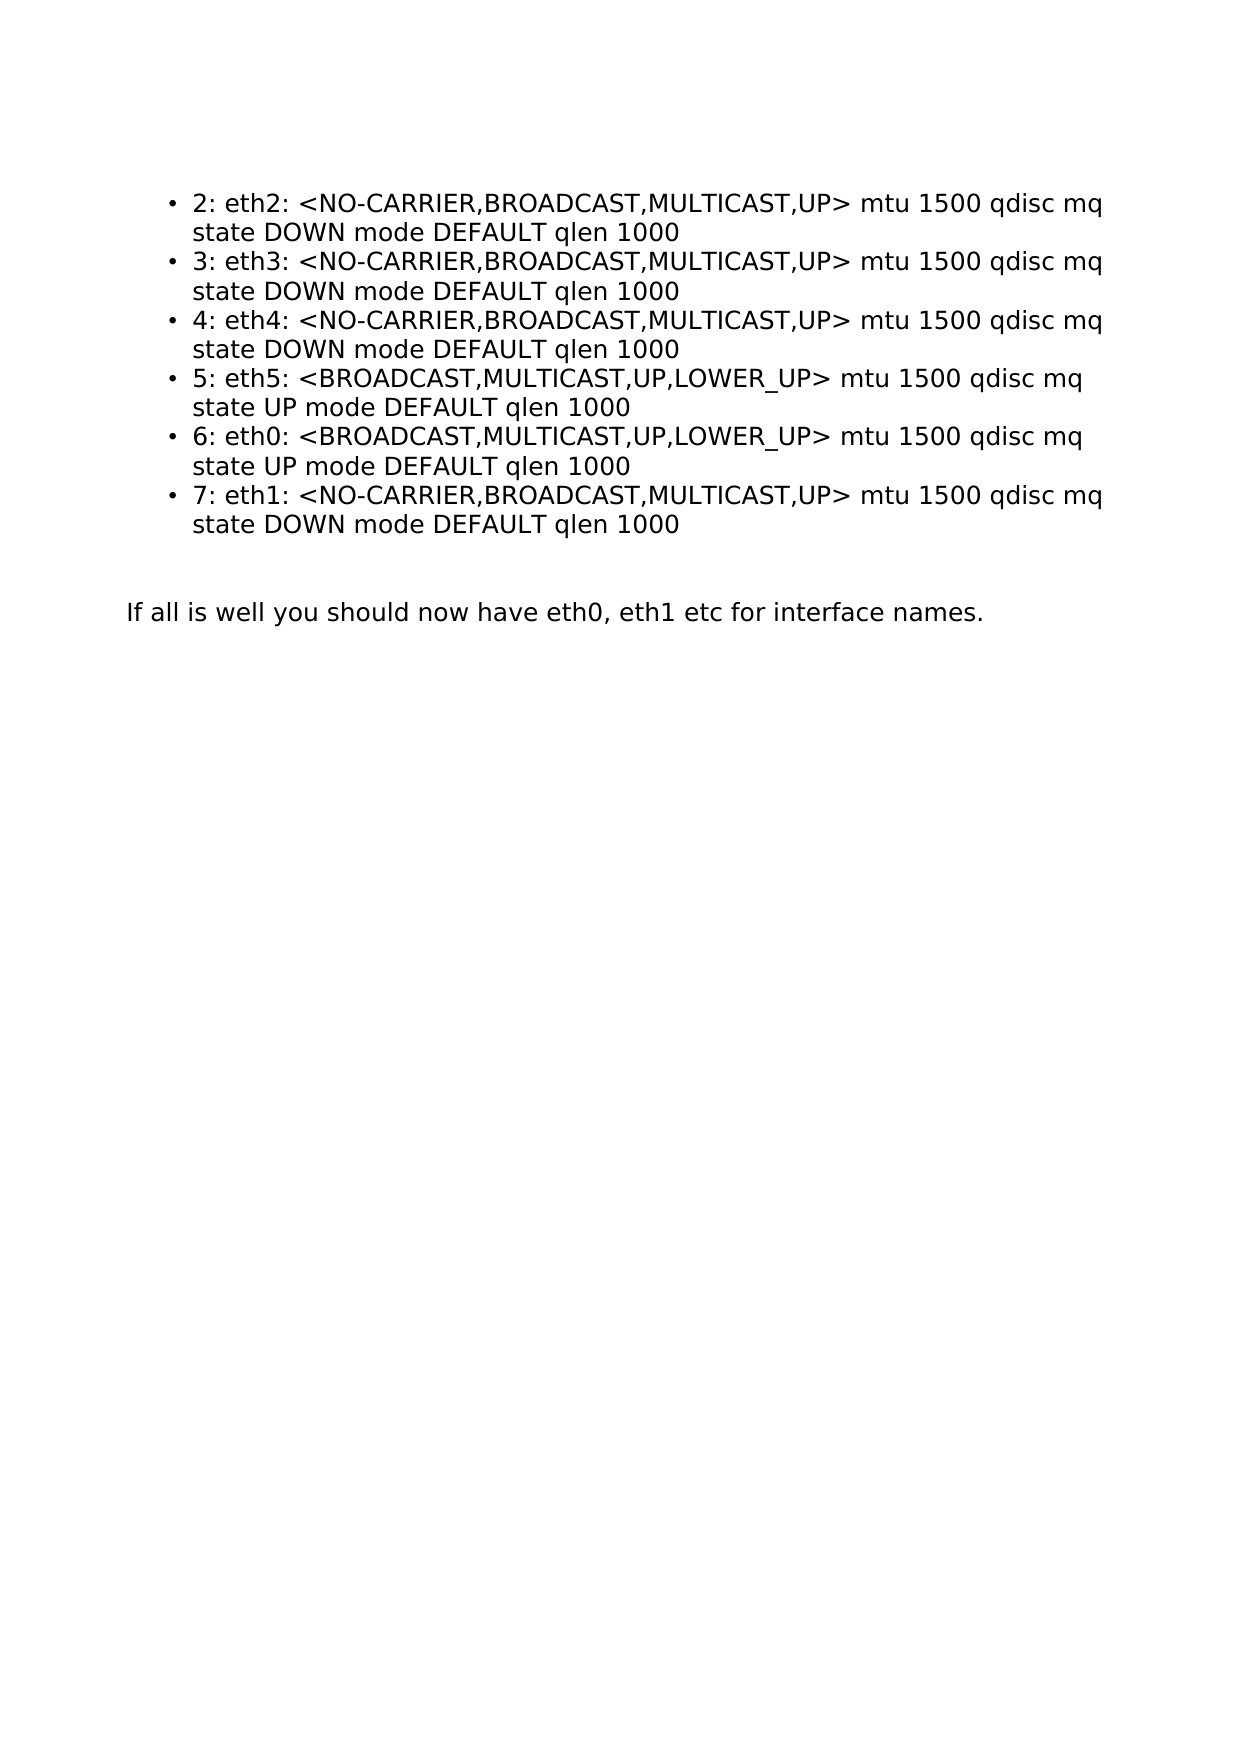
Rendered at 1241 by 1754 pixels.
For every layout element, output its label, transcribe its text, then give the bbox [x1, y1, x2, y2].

text [118, 118, 1122, 147]
list 3: eth3: <NO-CARRIER,BROADCAST,MULTICAST,UP> mtu 1500 qdisc mq state DOWN mode DEFAULT qlen 1000 [177, 248, 1122, 306]
list 4: eth4: <NO-CARRIER,BROADCAST,MULTICAST,UP> mtu 1500 qdisc mq state DOWN mode DEFAULT qlen 1000 [177, 306, 1122, 364]
list 7: eth1: <NO-CARRIER,BROADCAST,MULTICAST,UP> mtu 1500 qdisc mq state DOWN mode DEFAULT qlen 1000 [177, 481, 1122, 539]
list 6: eth0: <BROADCAST,MULTICAST,UP,LOWER_UP> mtu 1500 qdisc mq state UP mode DEFAULT qlen 1000 [177, 423, 1122, 481]
text If all is well you should now have eth0, eth1 etc for interface names. [118, 569, 1122, 685]
list 2: eth2: <NO-CARRIER,BROADCAST,MULTICAST,UP> mtu 1500 qdisc mq state DOWN mode DEFAULT qlen 1000 [177, 189, 1122, 248]
list 5: eth5: <BROADCAST,MULTICAST,UP,LOWER_UP> mtu 1500 qdisc mq state UP mode DEFAULT qlen 1000 [177, 364, 1122, 423]
